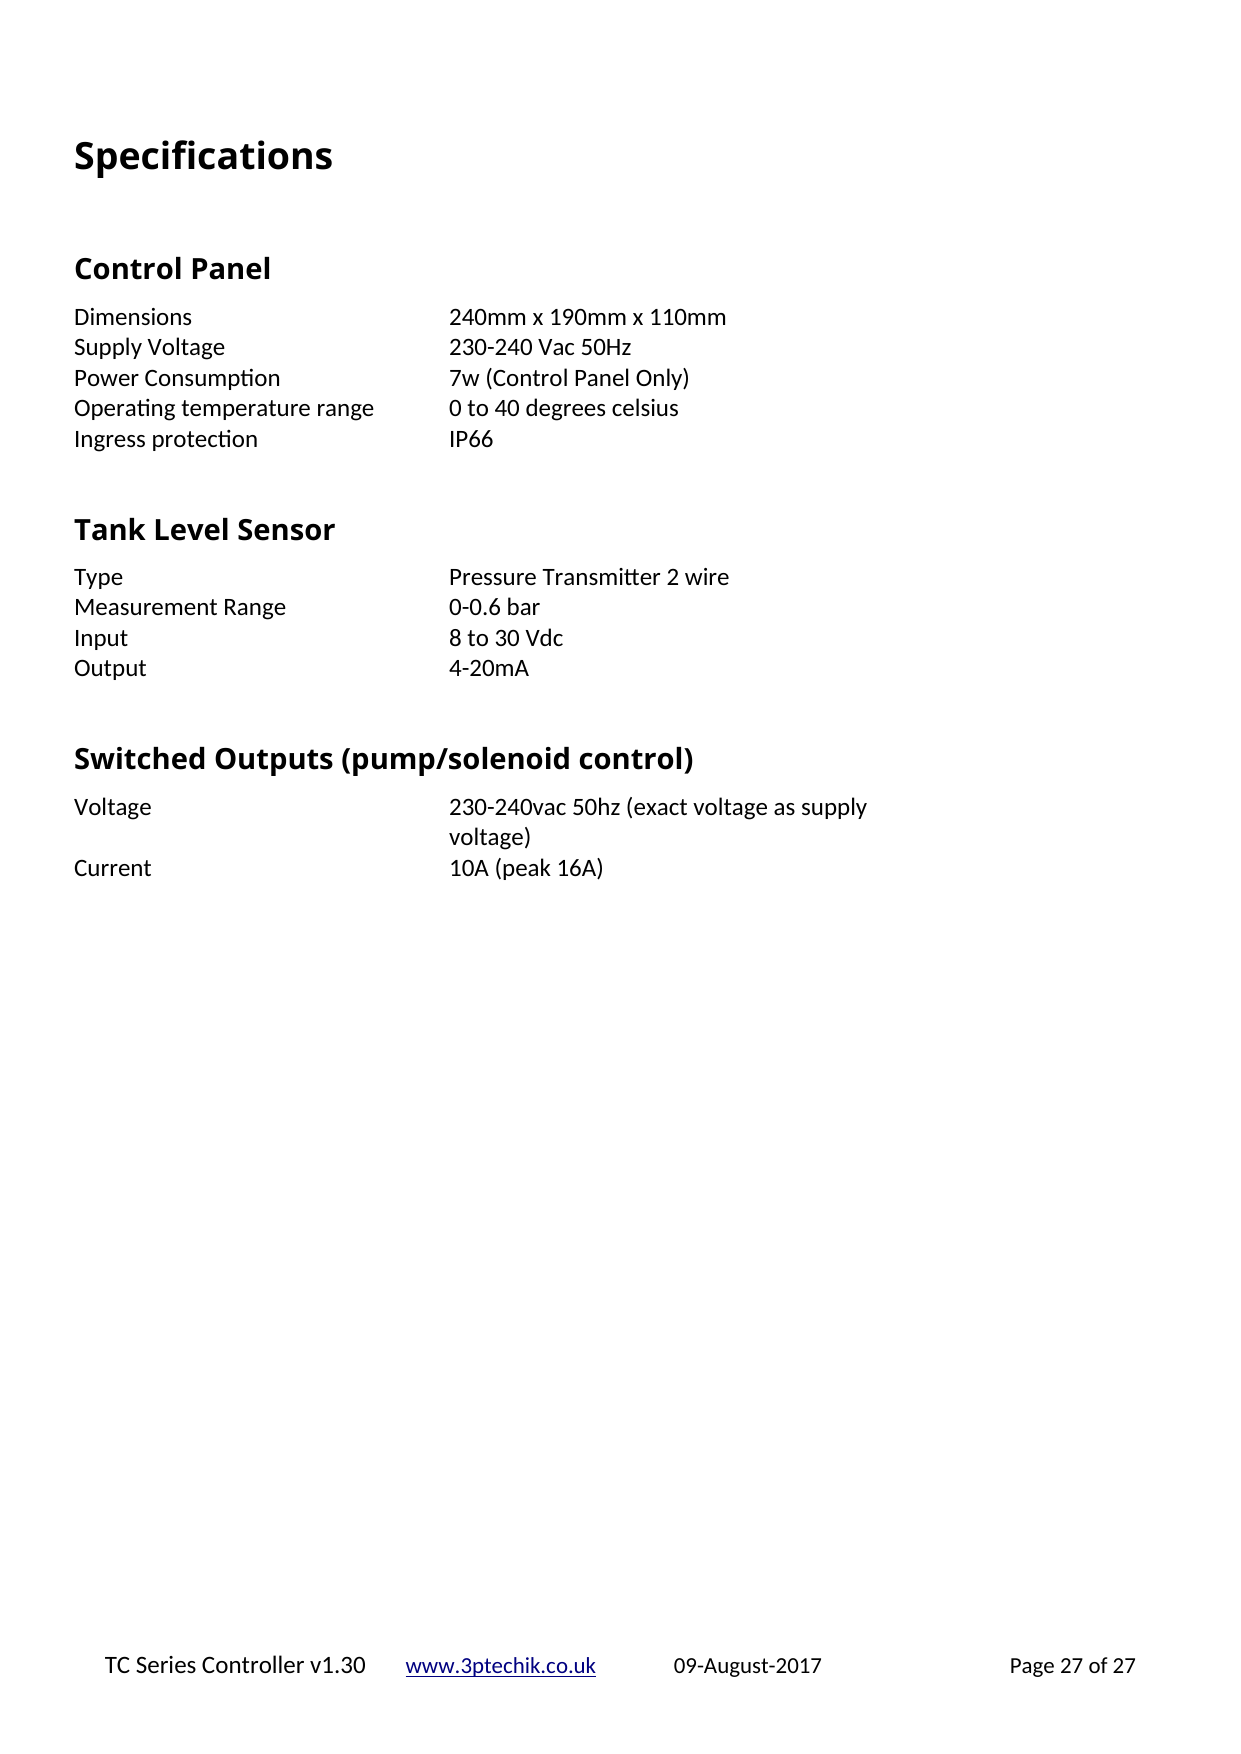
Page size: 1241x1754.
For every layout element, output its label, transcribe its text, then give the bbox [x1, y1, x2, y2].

text Measurement Range 0-0.6 bar [74, 591, 1166, 622]
text Dimensions 240mm x 190mm x 110mm [74, 301, 1166, 331]
subtitle Specifications [74, 129, 1166, 180]
text Type Pressure Transmitter 2 wire [74, 561, 1166, 591]
text Output 4-20mA [74, 652, 1166, 683]
text Voltage 230-240vac 50hz (exact voltage as supply voltage) [74, 791, 1166, 852]
text Supply Voltage 230-240 Vac 50Hz [74, 331, 1166, 362]
text Input 8 to 30 Vdc [74, 622, 1166, 652]
subtitle Control Panel [74, 248, 1166, 288]
text Ingress protection IP66 [74, 423, 1166, 453]
text Power Consumption 7w (Control Panel Only) [74, 362, 1166, 392]
text Operating temperature range 0 to 40 degrees celsius [74, 392, 1166, 423]
text Current 10A (peak 16A) [74, 852, 1166, 882]
subtitle Tank Level Sensor [74, 509, 1166, 548]
subtitle Switched Outputs (pump/solenoid control) [74, 738, 1166, 778]
